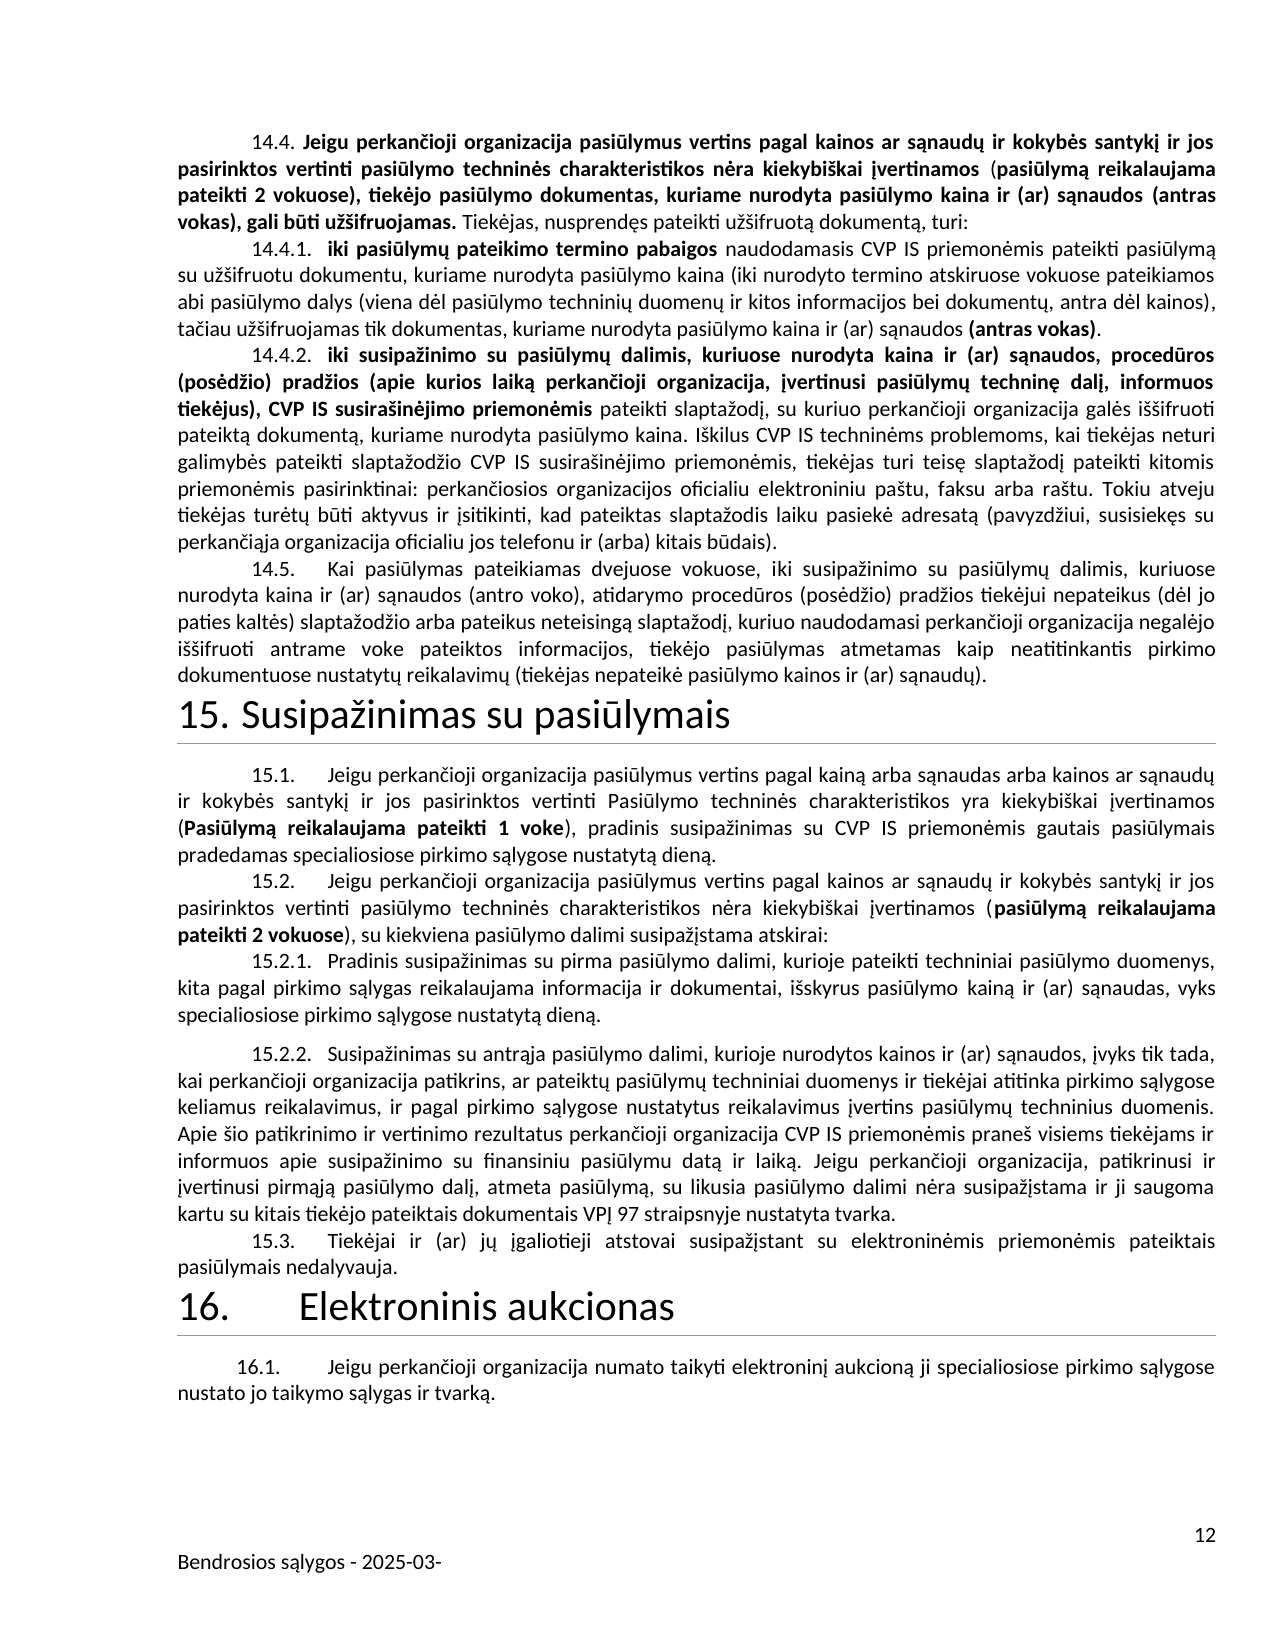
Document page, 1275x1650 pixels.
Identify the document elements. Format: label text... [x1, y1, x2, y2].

list Jeigu perkančioji organizacija numato taikyti elektroninį aukcioną ji specialiosiose pirkimo sąlygose nustato jo taikymo sąlygas ir tvarką. [177, 1353, 1216, 1406]
list Jeigu perkančioji organizacija pasiūlymus vertins pagal kainos ar sąnaudų ir kokybės santykį ir jos pasirinktos vertinti pasiūlymo techninės charakteristikos nėra kiekybiškai įvertinamos (pasiūlymą reikalaujama pateikti 2 vokuose), su kiekviena pasiūlymo dalimi susipažįstama atskirai: [177, 868, 1216, 948]
list iki susipažinimo su pasiūlymų dalimis, kuriuose nurodyta kaina ir (ar) sąnaudos, procedūros (posėdžio) pradžios (apie kurios laiką perkančioji organizacija, įvertinusi pasiūlymų techninę dalį, informuos tiekėjus), CVP IS susirašinėjimo priemonėmis pateikti slaptažodį, su kuriuo perkančioji organizacija galės iššifruoti pateiktą dokumentą, kuriame nurodyta pasiūlymo kaina. Iškilus CVP IS techninėms problemoms, kai tiekėjas neturi galimybės pateikti slaptažodžio CVP IS susirašinėjimo priemonėmis, tiekėjas turi teisę slaptažodį pateikti kitomis priemonėmis pasirinktinai: perkančiosios organizacijos oficialiu elektroniniu paštu, faksu arba raštu. Tokiu atveju tiekėjas turėtų būti aktyvus ir įsitikinti, kad pateiktas slaptažodis laiku pasiekė adresatą (pavyzdžiui, susisiekęs su perkančiąja organizacija oficialiu jos telefonu ir (arba) kitais būdais). [177, 342, 1216, 555]
list Kai pasiūlymas pateikiamas dvejuose vokuose, iki susipažinimo su pasiūlymų dalimis, kuriuose nurodyta kaina ir (ar) sąnaudos (antro voko), atidarymo procedūros (posėdžio) pradžios tiekėjui nepateikus (dėl jo paties kaltės) slaptažodžio arba pateikus neteisingą slaptažodį, kuriuo naudodamasi perkančioji organizacija negalėjo iššifruoti antrame voke pateiktos informacijos, tiekėjo pasiūlymas atmetamas kaip neatitinkantis pirkimo dokumentuose nustatytų reikalavimų (tiekėjas nepateikė pasiūlymo kainos ir (ar) sąnaudų). [177, 555, 1216, 688]
subtitle Susipažinimas su pasiūlymais [177, 688, 1216, 743]
list Jeigu perkančioji organizacija pasiūlymus vertins pagal kainą arba sąnaudas arba kainos ar sąnaudų ir kokybės santykį ir jos pasirinktos vertinti Pasiūlymo techninės charakteristikos yra kiekybiškai įvertinamos (Pasiūlymą reikalaujama pateikti 1 voke), pradinis susipažinimas su CVP IS priemonėmis gautais pasiūlymais pradedamas specialiosiose pirkimo sąlygose nustatytą dieną. [177, 761, 1216, 868]
list iki pasiūlymų pateikimo termino pabaigos naudodamasis CVP IS priemonėmis pateikti pasiūlymą su užšifruotu dokumentu, kuriame nurodyta pasiūlymo kaina (iki nurodyto termino atskiruose vokuose pateikiamos abi pasiūlymo dalys (viena dėl pasiūlymo techninių duomenų ir kitos informacijos bei dokumentų, antra dėl kainos), tačiau užšifruojamas tik dokumentas, kuriame nurodyta pasiūlymo kaina ir (ar) sąnaudos (antras vokas). [177, 235, 1216, 342]
text 14.4. Jeigu perkančioji organizacija pasiūlymus vertins pagal kainos ar sąnaudų ir kokybės santykį ir jos pasirinktos vertinti pasiūlymo techninės charakteristikos nėra kiekybiškai įvertinamos (pasiūlymą reikalaujama pateikti 2 vokuose), tiekėjo pasiūlymo dokumentas, kuriame nurodyta pasiūlymo kaina ir (ar) sąnaudos (antras vokas), gali būti užšifruojamas. Tiekėjas, nusprendęs pateikti užšifruotą dokumentą, turi: [177, 128, 1216, 235]
list Tiekėjai ir (ar) jų įgaliotieji atstovai susipažįstant su elektroninėmis priemonėmis pateiktais pasiūlymais nedalyvauja. [177, 1227, 1216, 1280]
list Susipažinimas su antrąja pasiūlymo dalimi, kurioje nurodytos kainos ir (ar) sąnaudos, įvyks tik tada, kai perkančioji organizacija patikrins, ar pateiktų pasiūlymų techniniai duomenys ir tiekėjai atitinka pirkimo sąlygose keliamus reikalavimus, ir pagal pirkimo sąlygose nustatytus reikalavimus įvertins pasiūlymų techninius duomenis. Apie šio patikrinimo ir vertinimo rezultatus perkančioji organizacija CVP IS priemonėmis praneš visiems tiekėjams ir informuos apie susipažinimo su finansiniu pasiūlymu datą ir laiką. Jeigu perkančioji organizacija, patikrinusi ir įvertinusi pirmąją pasiūlymo dalį, atmeta pasiūlymą, su likusia pasiūlymo dalimi nėra susipažįstama ir ji saugoma kartu su kitais tiekėjo pateiktais dokumentais VPĮ 97 straipsnyje nustatyta tvarka. [177, 1040, 1216, 1227]
list Pradinis susipažinimas su pirma pasiūlymo dalimi, kurioje pateikti techniniai pasiūlymo duomenys, kita pagal pirkimo sąlygas reikalaujama informacija ir dokumentai, išskyrus pasiūlymo kainą ir (ar) sąnaudas, vyks specialiosiose pirkimo sąlygose nustatytą dieną. [177, 948, 1216, 1028]
subtitle Elektroninis aukcionas [177, 1280, 1216, 1335]
